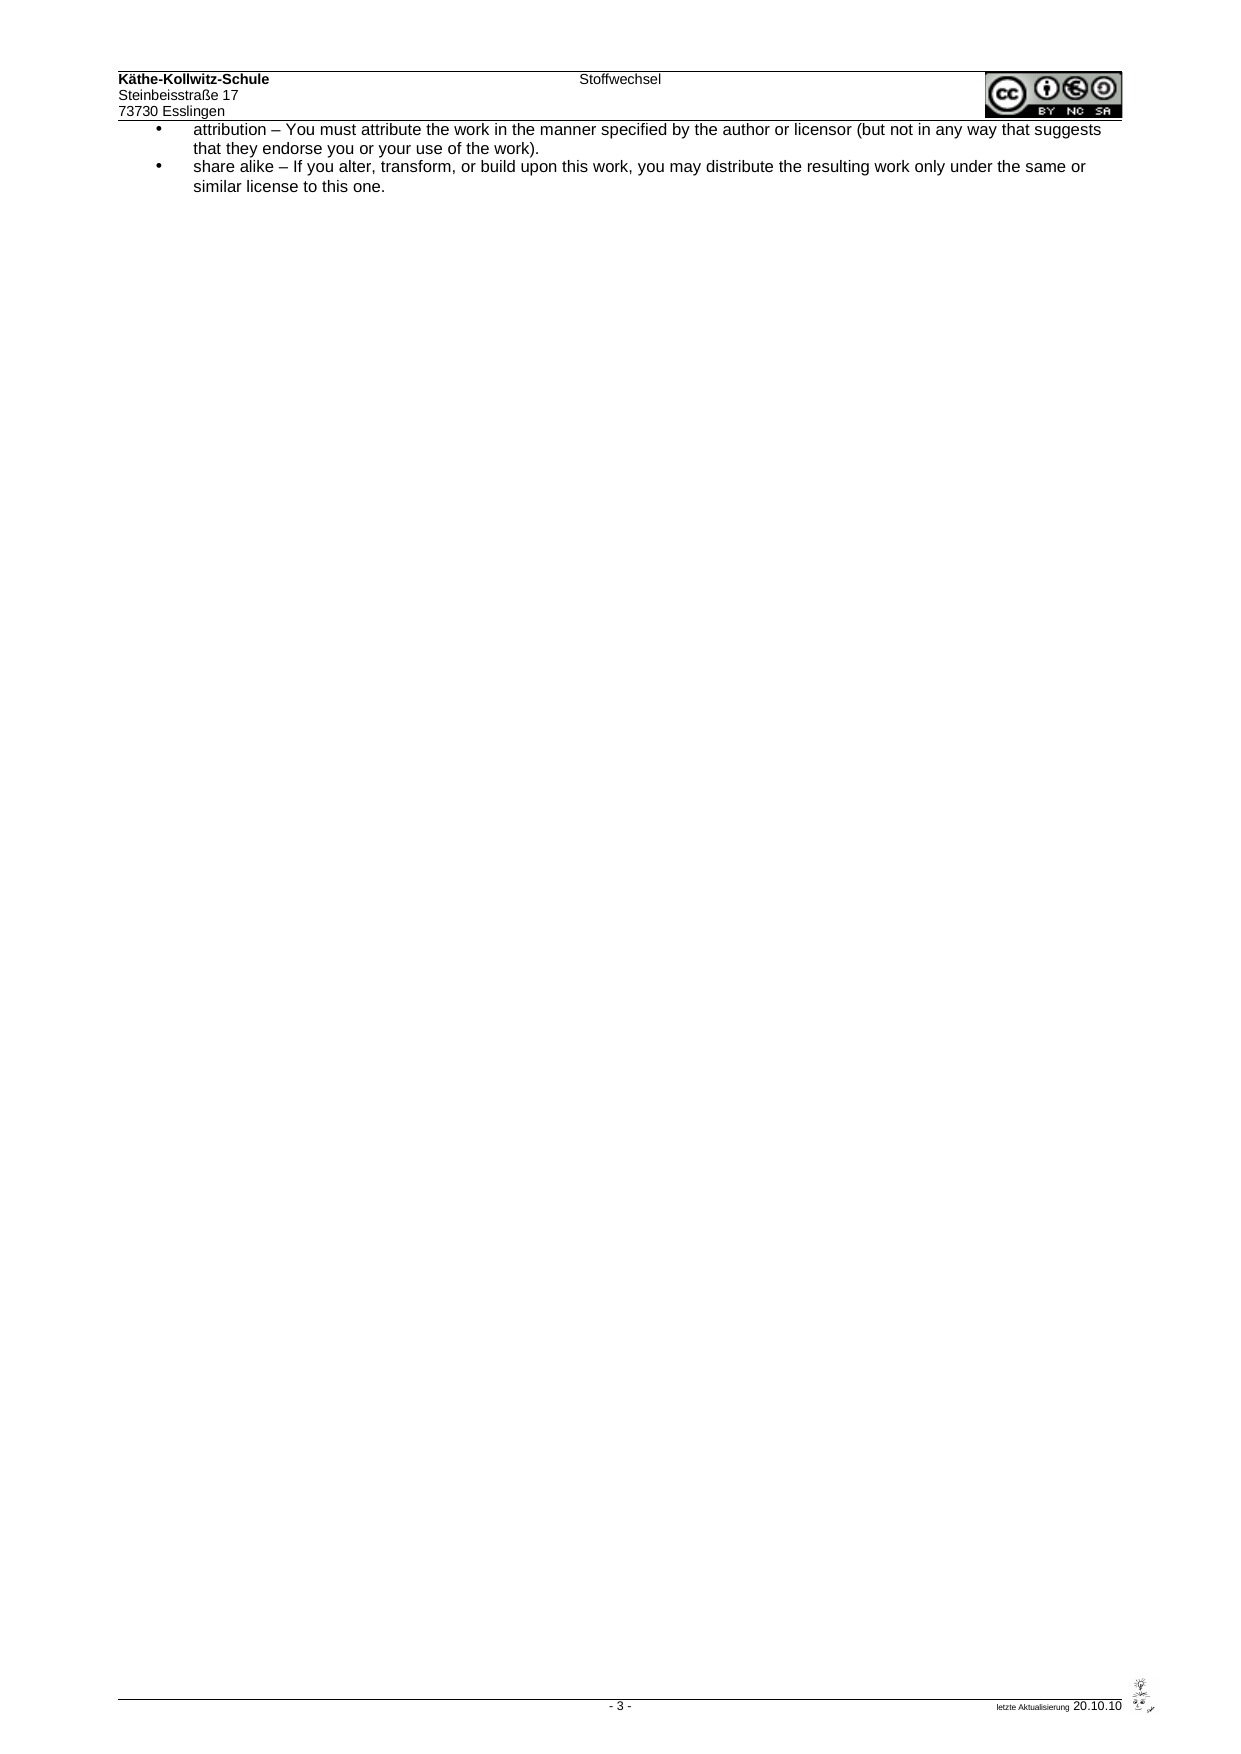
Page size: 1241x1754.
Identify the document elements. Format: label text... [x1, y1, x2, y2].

picture [985, 72, 1123, 118]
list attribution – You must attribute the work in the manner specified by the author or licensor (but not in any way that suggests that they endorse you or your use of the work). [156, 121, 1122, 158]
list share alike – If you alter, transform, or build upon this work, you may distribute the resulting work only under the same or similar license to this one. [156, 158, 1122, 196]
